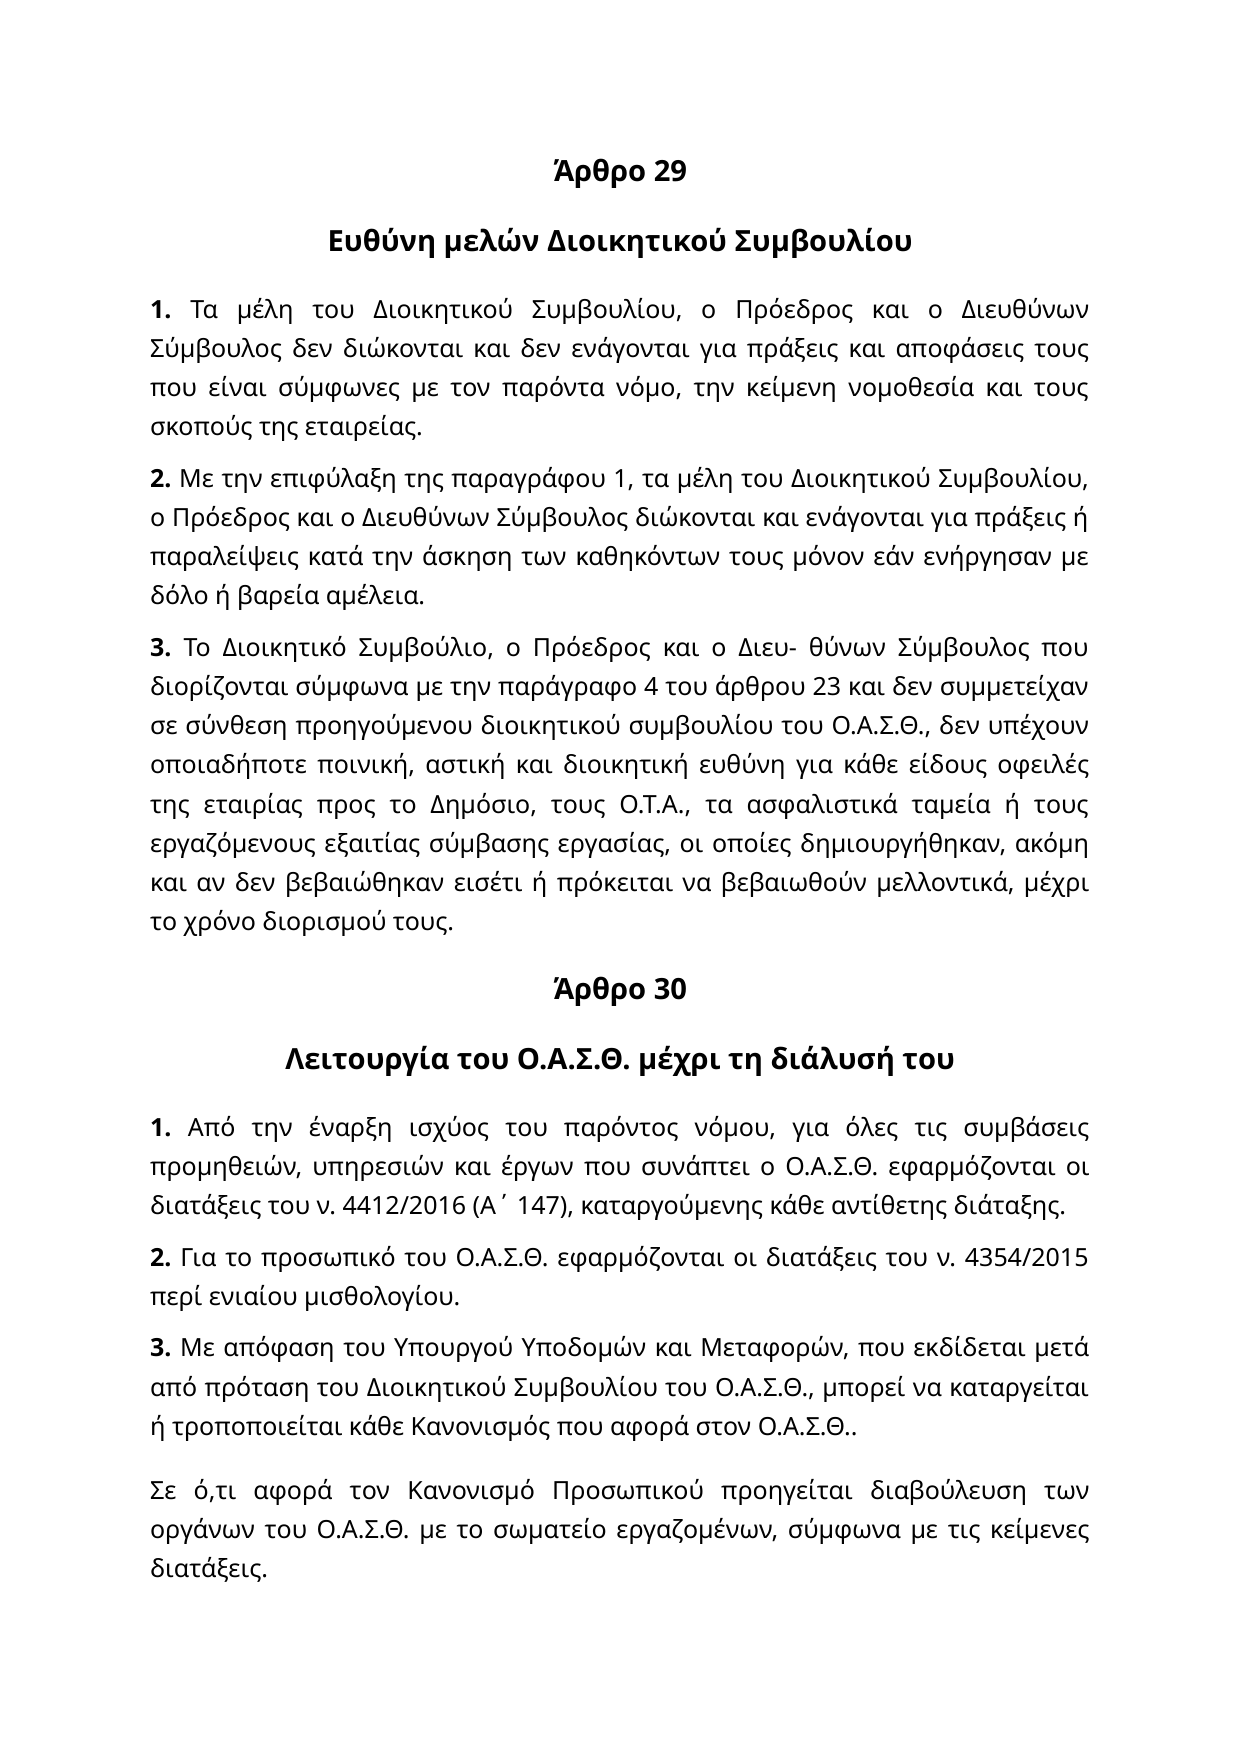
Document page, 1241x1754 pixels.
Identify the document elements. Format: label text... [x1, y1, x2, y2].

text 1. Τα μέλη του Διοικητικού Συμβουλίου, ο Πρόεδρος και ο Διευθύνων Σύμβουλος δεν διώκονται και δεν ενάγονται για πράξεις και αποφάσεις τους που είναι σύμφωνες με τον παρόντα νόμο, την κείμενη νομοθεσία και τους σκοπούς της εταιρείας. [150, 291, 1090, 443]
text 1. Από την έναρξη ισχύος του παρόντος νόμου, για όλες τις συμβάσεις προμηθειών, υπηρεσιών και έργων που συνάπτει ο Ο.Α.Σ.Θ. εφαρμόζονται οι διατάξεις του ν. 4412/2016 (A΄ 147), καταργούμενης κάθε αντίθετης διάταξης. [150, 1109, 1090, 1222]
text 2. Με την επιφύλαξη της παραγράφου 1, τα μέλη του Διοικητικού Συμβουλίου, ο Πρόεδρος και ο Διευθύνων Σύμβουλος διώκονται και ενάγονται για πράξεις ή παραλείψεις κατά την άσκηση των καθηκόντων τους μόνον εάν ενήργησαν με δόλο ή βαρεία αμέλεια. [150, 460, 1090, 612]
text 3. Με απόφαση του Υπουργού Υποδομών και Μεταφορών, που εκδίδεται μετά από πρόταση του Διοικητικού Συμβουλίου του Ο.Α.Σ.Θ., μπορεί να καταργείται ή τροποποιείται κάθε Κανονισμός που αφορά στον Ο.Α.Σ.Θ.. [150, 1330, 1090, 1442]
subtitle Ευθύνη μελών Διοικητικού Συμβουλίου [150, 221, 1090, 260]
text 2. Για το προσωπικό του Ο.Α.Σ.Θ. εφαρμόζονται οι διατάξεις του ν. 4354/2015 περί ενιαίου μισθολογίου. [150, 1239, 1090, 1312]
subtitle Άρθρο 29 [150, 150, 1090, 190]
subtitle Λειτουργία του Ο.Α.Σ.Θ. μέχρι τη διάλυσή του [150, 1038, 1090, 1078]
text 3. Το Διοικητικό Συμβούλιο, ο Πρόεδρος και ο Διευ- θύνων Σύμβουλος που διορίζονται σύμφωνα με την παράγραφο 4 του άρθρου 23 και δεν συμμετείχαν σε σύνθεση προηγούμενου διοικητικού συμβουλίου του Ο.Α.Σ.Θ., δεν υπέχουν οποιαδήποτε ποινική, αστική και διοικητική ευθύνη για κάθε είδους οφειλές της εταιρίας προς το Δημόσιο, τους Ο.Τ.Α., τα ασφαλιστικά ταμεία ή τους εργαζόμενους εξαιτίας σύμβασης εργασίας, οι οποίες δημιουργήθηκαν, ακόμη και αν δεν βεβαιώθηκαν εισέτι ή πρόκειται να βεβαιωθούν μελλοντικά, μέχρι το χρόνο διορισμού τους. [150, 629, 1090, 938]
subtitle Άρθρο 30 [150, 968, 1090, 1008]
text Σε ό,τι αφορά τον Κανονισμό Προσωπικού προηγείται διαβούλευση των οργάνων του Ο.Α.Σ.Θ. με το σωματείο εργαζομένων, σύμφωνα με τις κείμενες διατάξεις. [150, 1472, 1090, 1585]
